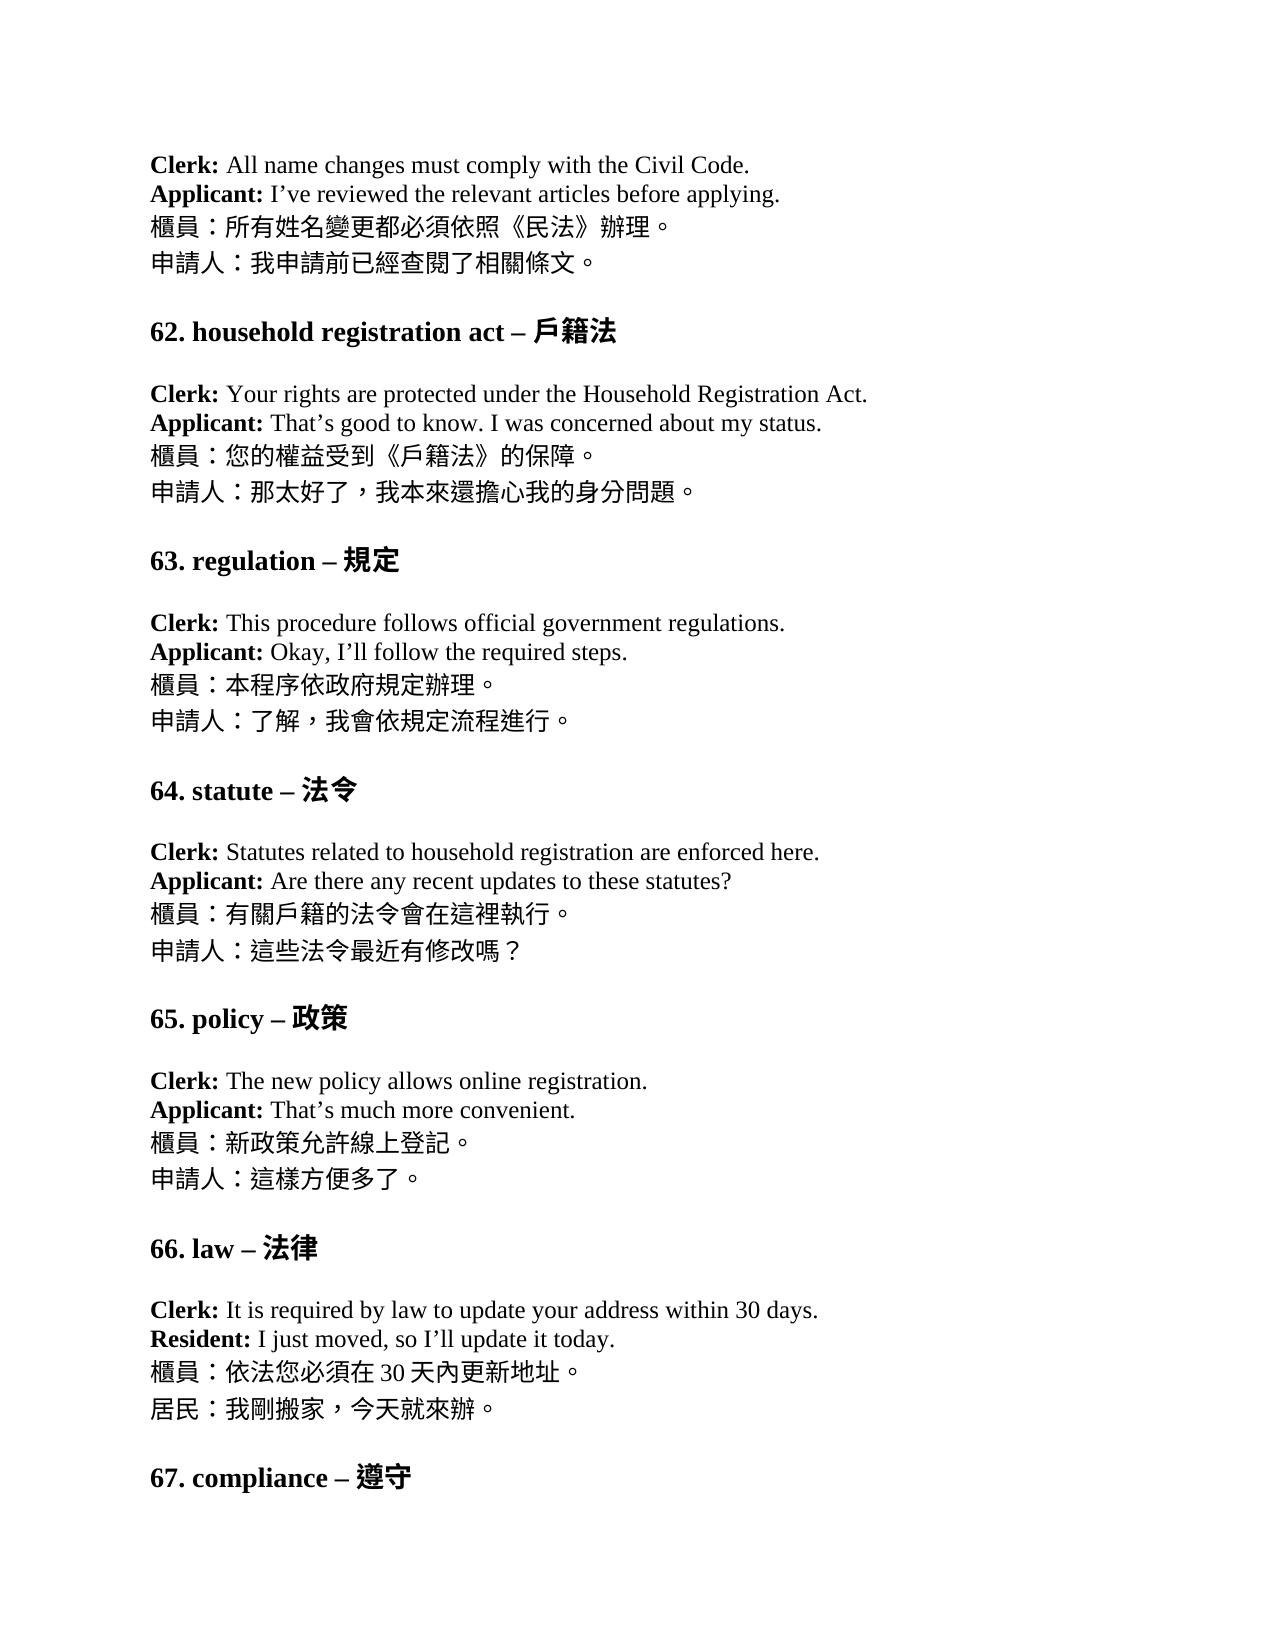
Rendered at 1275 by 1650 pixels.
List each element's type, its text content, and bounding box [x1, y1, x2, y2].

text Clerk: Your rights are protected under the Household Registration Act. Applicant: That’s good to know. I was concerned about my status. 櫃員：您的權益受到《戶籍法》的保障。 申請人：那太好了，我本來還擔心我的身分問題。 [150, 379, 1125, 509]
subtitle 65. policy – 政策 [150, 996, 1125, 1037]
text Clerk: Statutes related to household registration are enforced here. Applicant: Are there any recent updates to these statutes? 櫃員：有關戶籍的法令會在這裡執行。 申請人：這些法令最近有修改嗎？ [150, 837, 1125, 967]
subtitle 67. compliance – 遵守 [150, 1454, 1125, 1495]
text Clerk: All name changes must comply with the Civil Code. Applicant: I’ve reviewed the relevant articles before applying. 櫃員：所有姓名變更都必須依照《民法》辦理。 申請人：我申請前已經查閱了相關條文。 [150, 150, 1125, 280]
text Clerk: It is required by law to update your address within 30 days. Resident: I just moved, so I’ll update it today. 櫃員：依法您必須在30天內更新地址。 居民：我剛搬家，今天就來辦。 [150, 1295, 1125, 1425]
subtitle 62. household registration act – 戶籍法 [150, 309, 1125, 350]
text Clerk: This procedure follows official government regulations. Applicant: Okay, I’ll follow the required steps. 櫃員：本程序依政府規定辦理。 申請人：了解，我會依規定流程進行。 [150, 608, 1125, 738]
subtitle 63. regulation – 規定 [150, 538, 1125, 579]
text Clerk: The new policy allows online registration. Applicant: That’s much more convenient. 櫃員：新政策允許線上登記。 申請人：這樣方便多了。 [150, 1066, 1125, 1196]
subtitle 64. statute – 法令 [150, 767, 1125, 808]
subtitle 66. law – 法律 [150, 1225, 1125, 1266]
